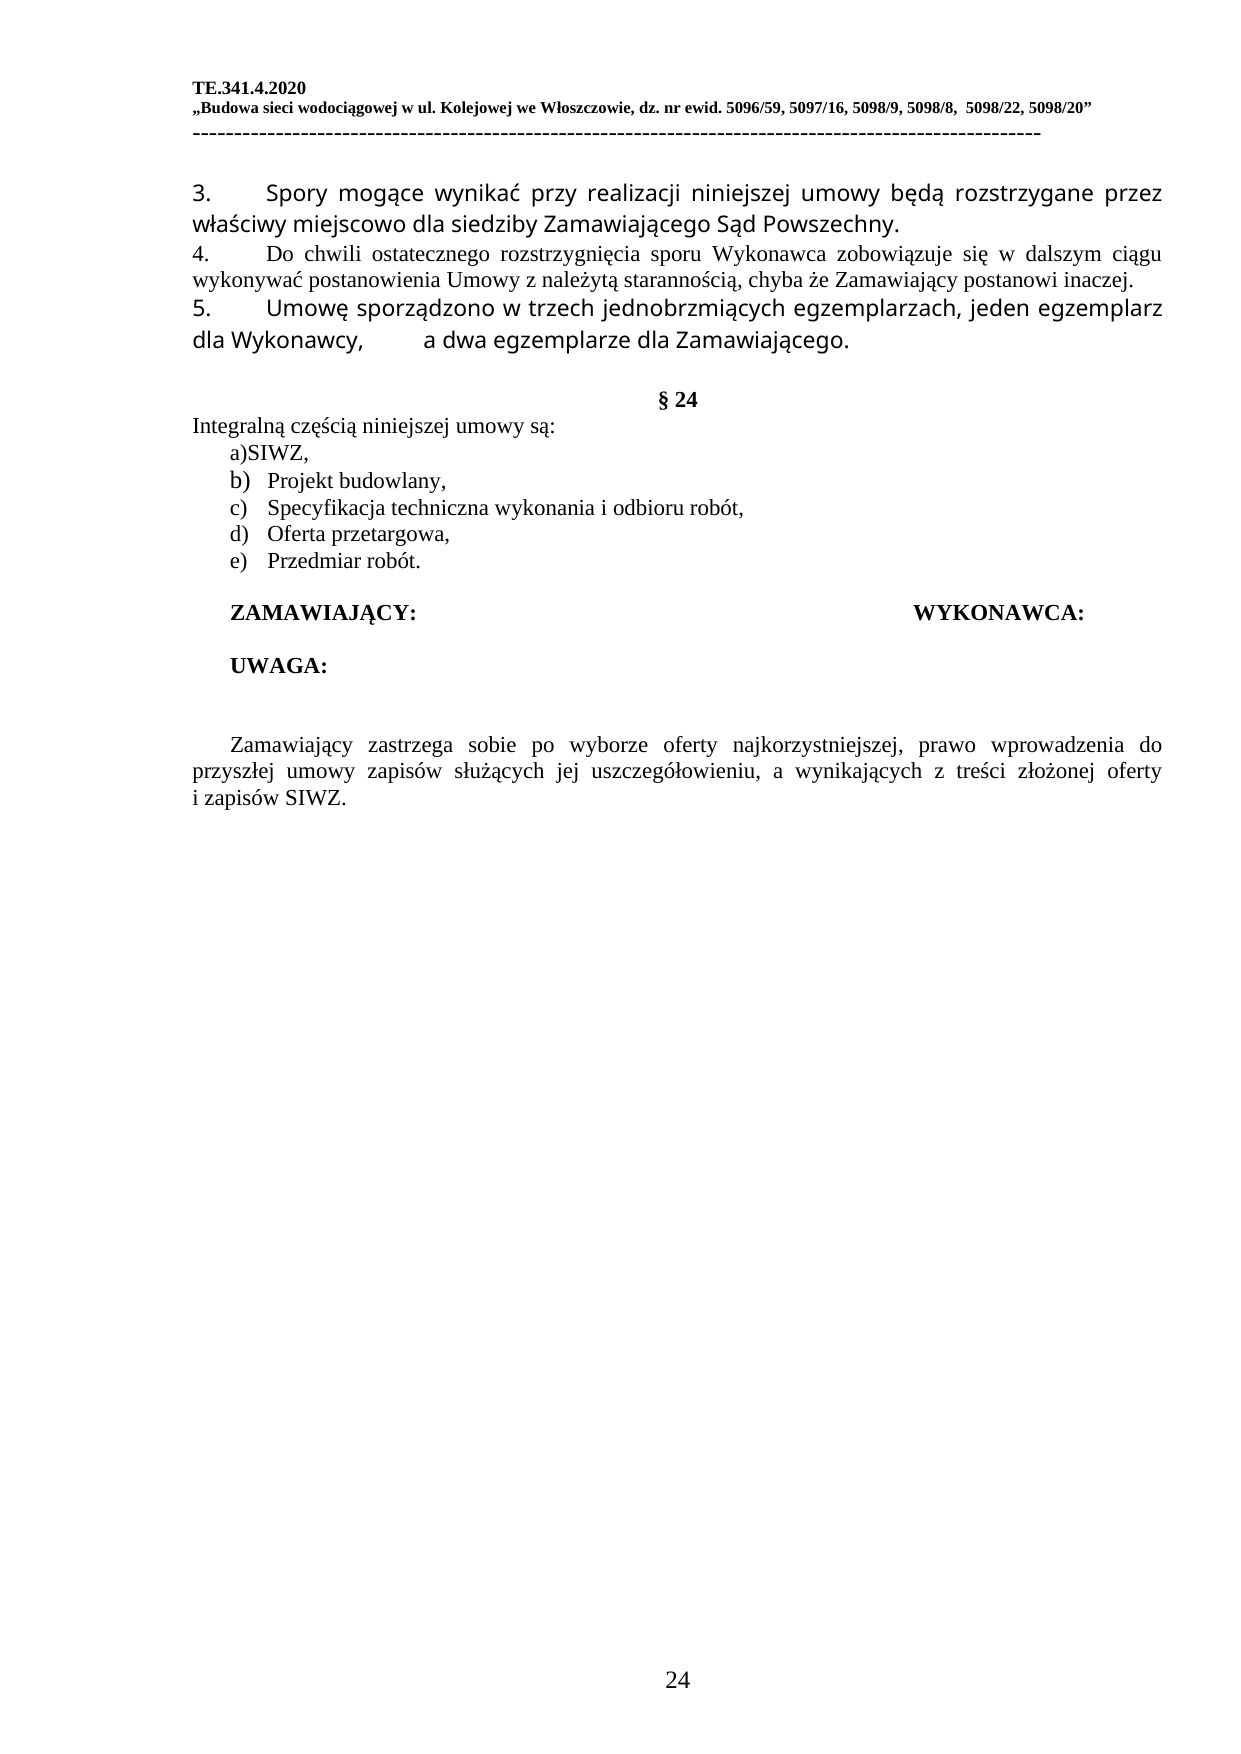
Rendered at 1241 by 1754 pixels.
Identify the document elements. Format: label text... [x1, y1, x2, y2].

list Specyfikacja techniczna wykonania i odbioru robót, [229, 494, 1163, 520]
list Projekt budowlany, [229, 465, 1163, 494]
list Do chwili ostatecznego rozstrzygnięcia sporu Wykonawca zobowiązuje się w dalszym ciągu wykonywać postanowienia Umowy z należytą starannością, chyba że Zamawiający postanowi inaczej. [192, 240, 1163, 292]
text § 24 [192, 386, 1163, 412]
text a)SIWZ, [229, 439, 1163, 465]
list Umowę sporządzono w trzech jednobrzmiących egzemplarzach, jeden egzemplarz dla Wykonawcy, a dwa egzemplarze dla Zamawiającego. [192, 292, 1163, 355]
list Przedmiar robót. [229, 547, 1163, 573]
text UWAGA: [192, 652, 1163, 678]
text Zamawiający zastrzega sobie po wyborze oferty najkorzystniejszej, prawo wprowadzenia do przyszłej umowy zapisów służących jej uszczegółowieniu, a wynikających z treści złożonej oferty i zapisów SIWZ. [192, 731, 1163, 810]
list Oferta przetargowa, [229, 520, 1163, 547]
text Integralną częścią niniejszej umowy są: [192, 412, 1163, 439]
list Spory mogące wynikać przy realizacji niniejszej umowy będą rozstrzygane przez właściwy miejscowo dla siedziby Zamawiającego Sąd Powszechny. [192, 177, 1163, 240]
text ZAMAWIAJĄCY: WYKONAWCA: [192, 599, 1163, 626]
